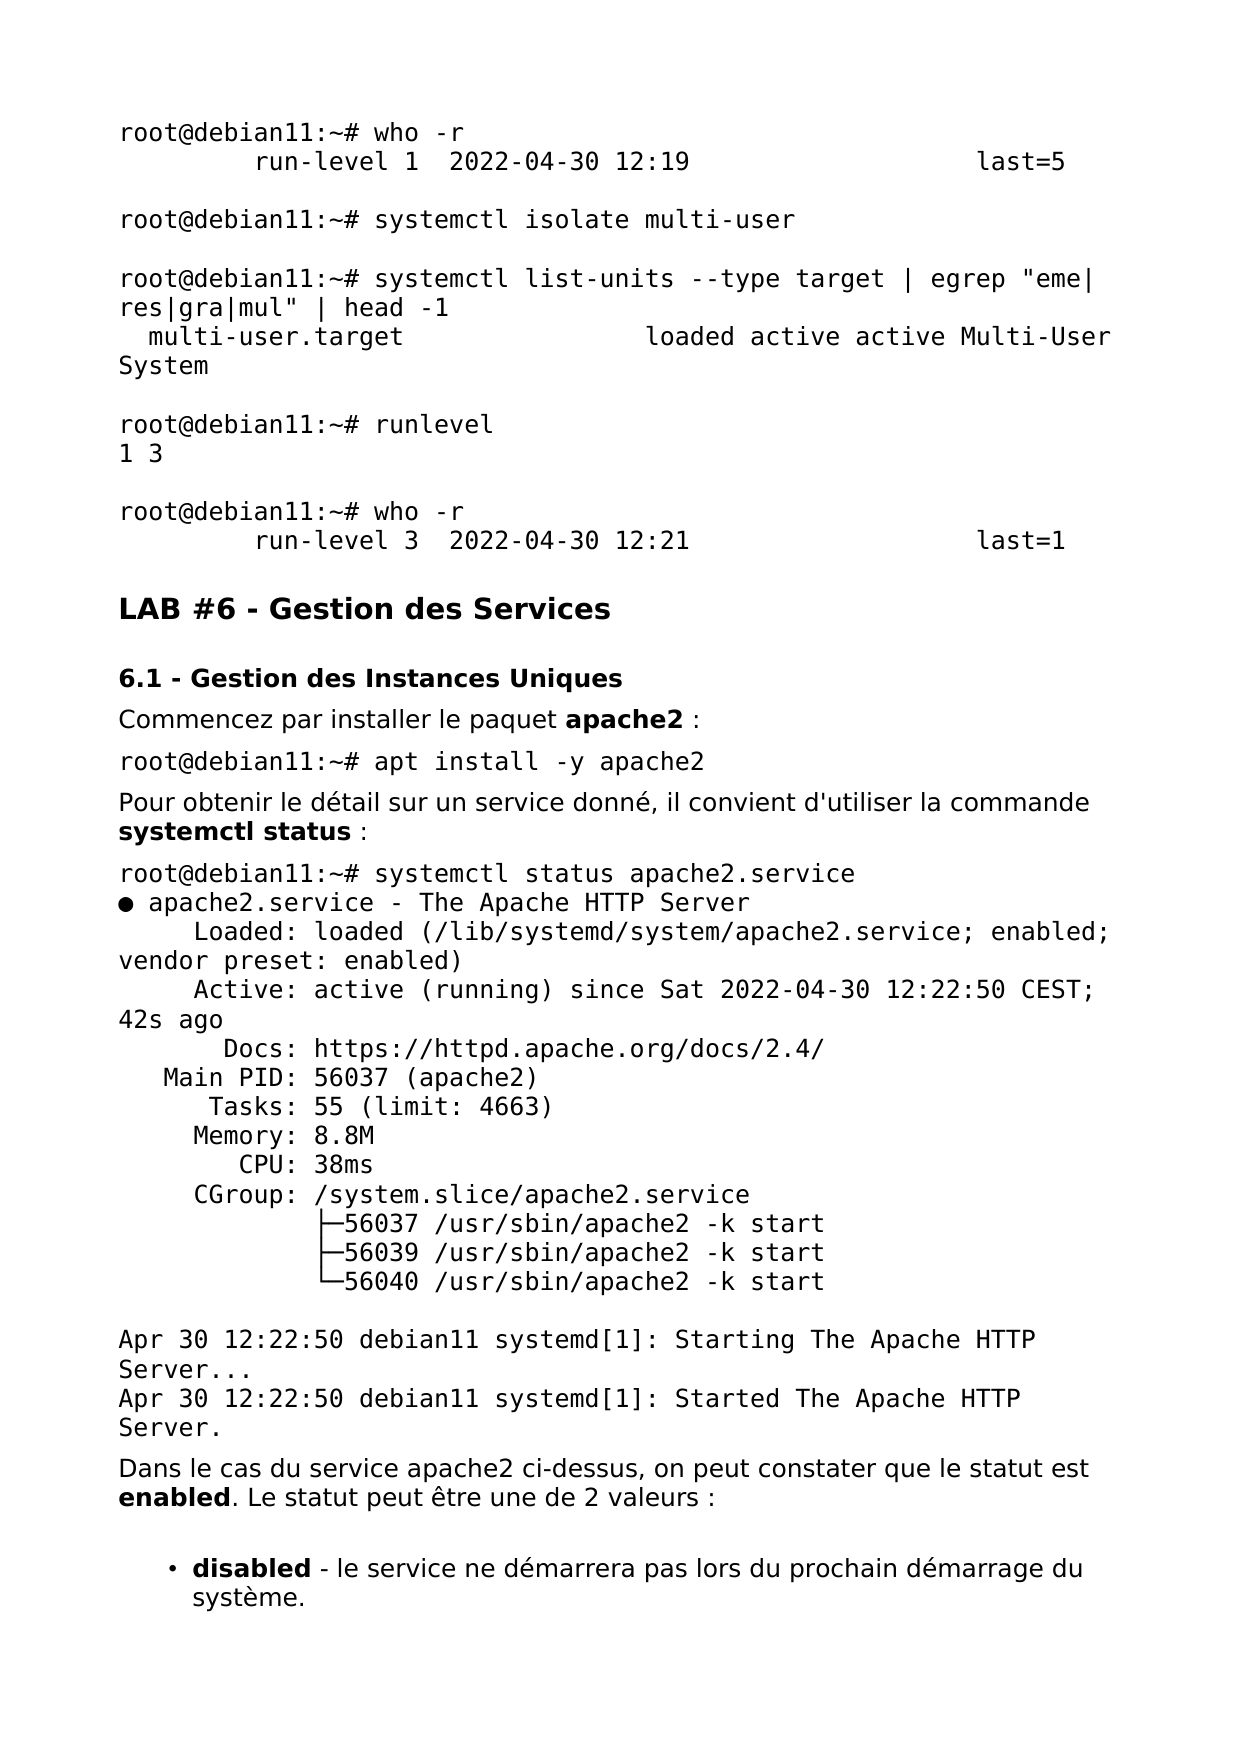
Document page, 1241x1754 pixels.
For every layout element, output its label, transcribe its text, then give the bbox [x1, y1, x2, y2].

subtitle LAB #6 - Gestion des Services [118, 592, 1122, 626]
subtitle 6.1 - Gestion des Instances Uniques [118, 664, 1122, 693]
list disabled - le service ne démarrera pas lors du prochain démarrage du système. [177, 1554, 1122, 1613]
text root@debian11:~# apt install -y apache2 [118, 747, 1122, 776]
text Pour obtenir le détail sur un service donné, il convient d'utiliser la commande systemctl status : [118, 788, 1122, 846]
text root@debian11:~# who -r run-level 1 2022-04-30 12:19 last=5 root@debian11:~# systemctl isolate multi-user root@debian11:~# systemctl list-units --type target | egrep "eme|res|gra|mul" | head -1 multi-user.target loaded active active Multi-User System root@debian11:~# runlevel 1 3 root@debian11:~# who -r run-level 3 2022-04-30 12:21 last=1 [118, 118, 1122, 556]
text Dans le cas du service apache2 ci-dessus, on peut constater que le statut est enabled. Le statut peut être une de 2 valeurs : [118, 1454, 1122, 1512]
text root@debian11:~# systemctl status apache2.service ● apache2.service - The Apache HTTP Server Loaded: loaded (/lib/systemd/system/apache2.service; enabled; vendor preset: enabled) Active: active (running) since Sat 2022-04-30 12:22:50 CEST; 42s ago Docs: https://httpd.apache.org/docs/2.4/ Main PID: 56037 (apache2) Tasks: 55 (limit: 4663) Memory: 8.8M CPU: 38ms CGroup: /system.slice/apache2.service ├─56037 /usr/sbin/apache2 -k start ├─56039 /usr/sbin/apache2 -k start └─56040 /usr/sbin/apache2 -k start Apr 30 12:22:50 debian11 systemd[1]: Starting The Apache HTTP Server... Apr 30 12:22:50 debian11 systemd[1]: Started The Apache HTTP Server. [118, 859, 1122, 1442]
text Commencez par installer le paquet apache2 : [118, 706, 1122, 735]
